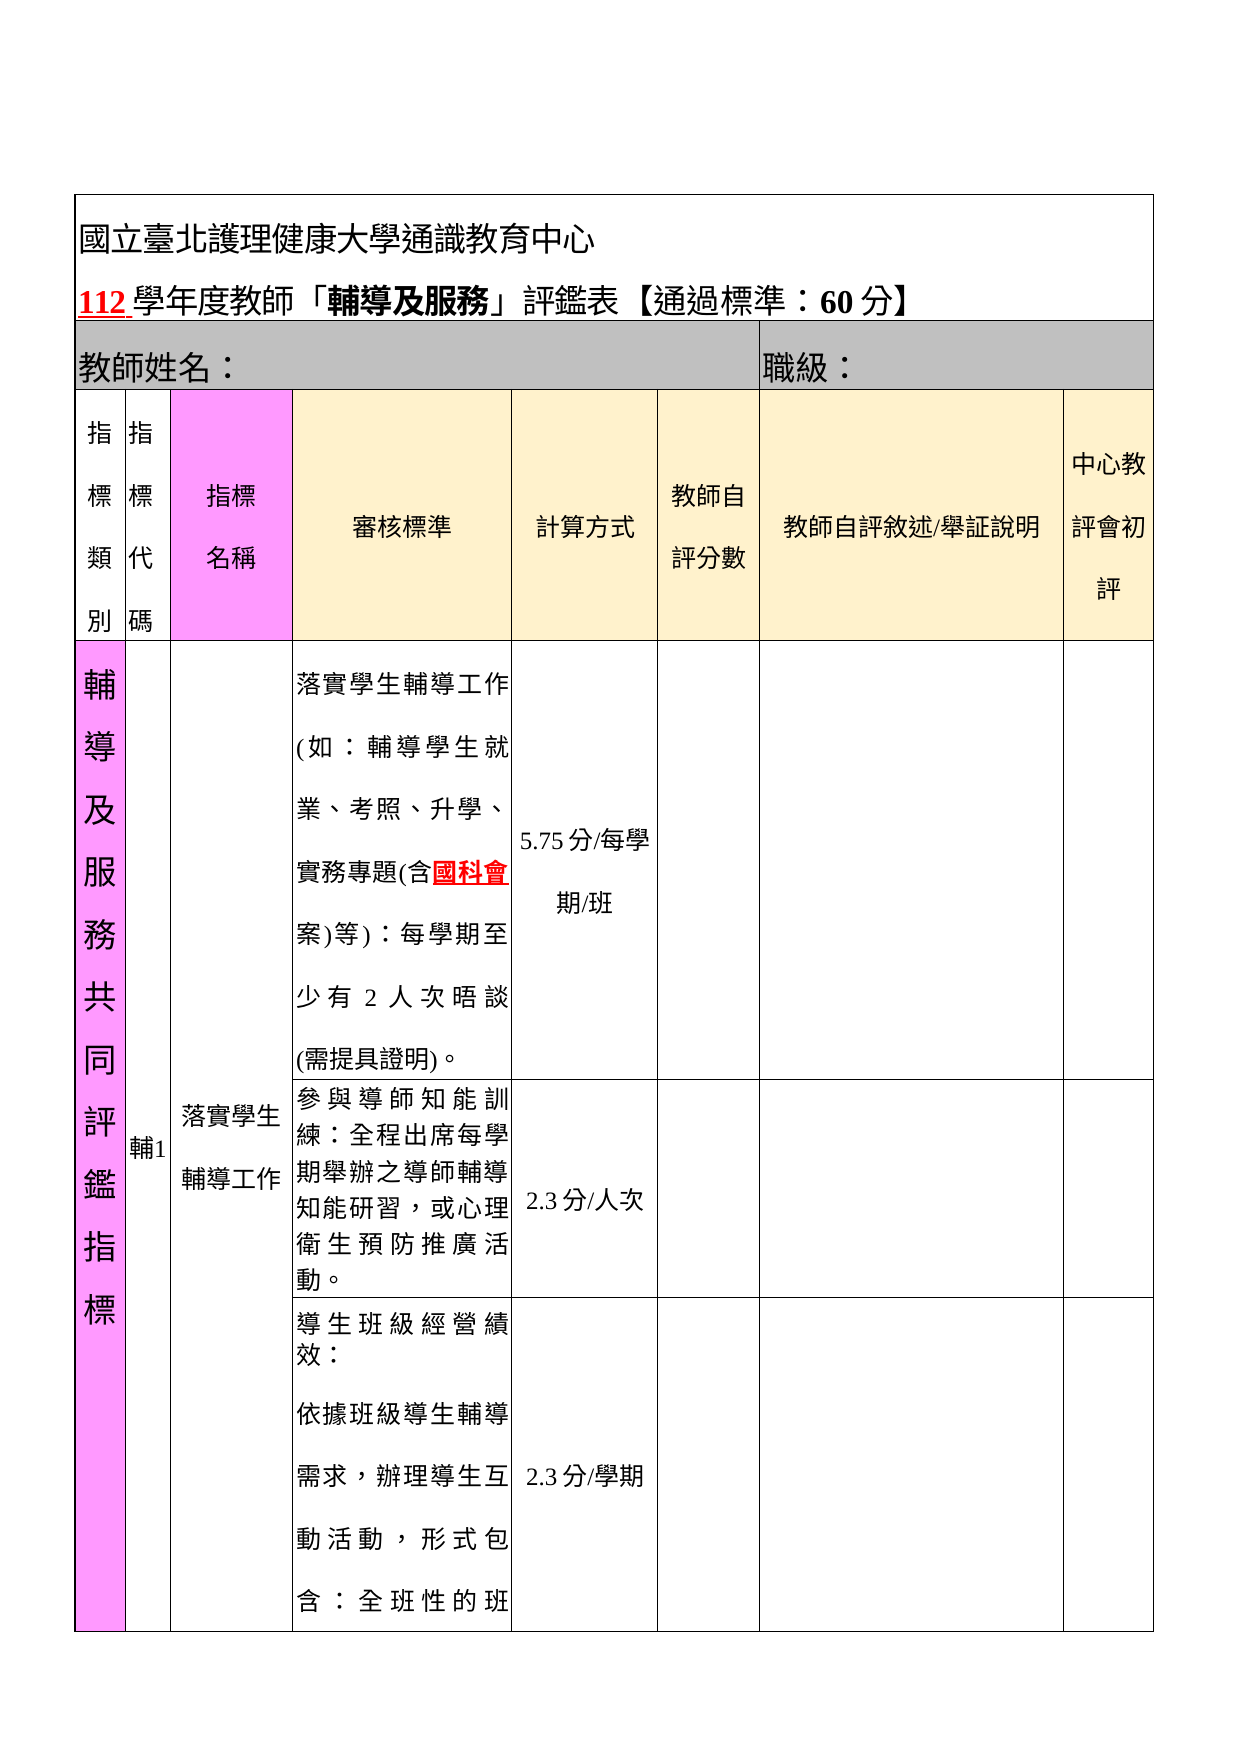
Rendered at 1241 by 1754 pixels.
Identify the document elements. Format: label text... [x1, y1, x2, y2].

table_cell [1154, 389, 1165, 640]
table_cell 2.3分/人次 [512, 1080, 657, 1297]
table_cell [760, 1080, 1063, 1297]
table_cell 指標類別 [76, 390, 125, 640]
table_cell [658, 1298, 759, 1631]
table_cell 計算方式 [512, 390, 657, 640]
table_cell 輔導及服務共同評鑑指標 [76, 641, 125, 1631]
table_header 國立臺北護理健康大學通識教育中心 112學年度教師「輔導及服務」評鑑表【通過標準：60分】 [76, 195, 1153, 320]
table_cell [760, 1298, 1063, 1631]
table_cell 2.3分/學期 [512, 1298, 657, 1631]
table_cell [760, 641, 1063, 1078]
table_cell 落實學生輔導工作(如：輔導學生就業、考照、升學、實務專題(含國科會案)等)：每學期至少有2人次晤談 (需提具證明)。 [293, 641, 511, 1078]
table_cell 審核標準 [293, 390, 511, 640]
table_cell 教師姓名： [76, 321, 759, 389]
table_cell 指標 名稱 [171, 390, 292, 640]
table_cell 輔1 [126, 641, 170, 1631]
table_cell 導生班級經營績效： 依據班級導生輔導需求，辦理導生互動活動，形式包含：全班性的班 [293, 1298, 511, 1631]
table_cell [1064, 1080, 1153, 1297]
table_cell [1064, 641, 1153, 1078]
table_cell [658, 641, 759, 1078]
table_cell [1064, 1298, 1153, 1631]
table_cell [1154, 640, 1165, 1078]
table_cell 落實學生輔導工作 [171, 641, 292, 1631]
table_cell 中心教評會初評 [1064, 390, 1153, 640]
table_cell 教師自評分數 [658, 390, 759, 640]
table_cell 5.75分/每學期/班 [512, 641, 657, 1078]
table_cell 職級： [760, 321, 1153, 389]
table_cell [1154, 320, 1165, 389]
table_cell [1154, 1297, 1165, 1631]
table_cell 教師自評敘述/舉証說明 [760, 390, 1063, 640]
table_cell 指標代碼 [126, 390, 170, 640]
table_cell 參與導師知能訓練：全程出席每學期舉辦之導師輔導知能研習，或心理衛生預防推廣活動。 [293, 1080, 511, 1297]
table_cell [1154, 1079, 1165, 1297]
table_cell [658, 1080, 759, 1297]
table_header [1154, 194, 1165, 320]
